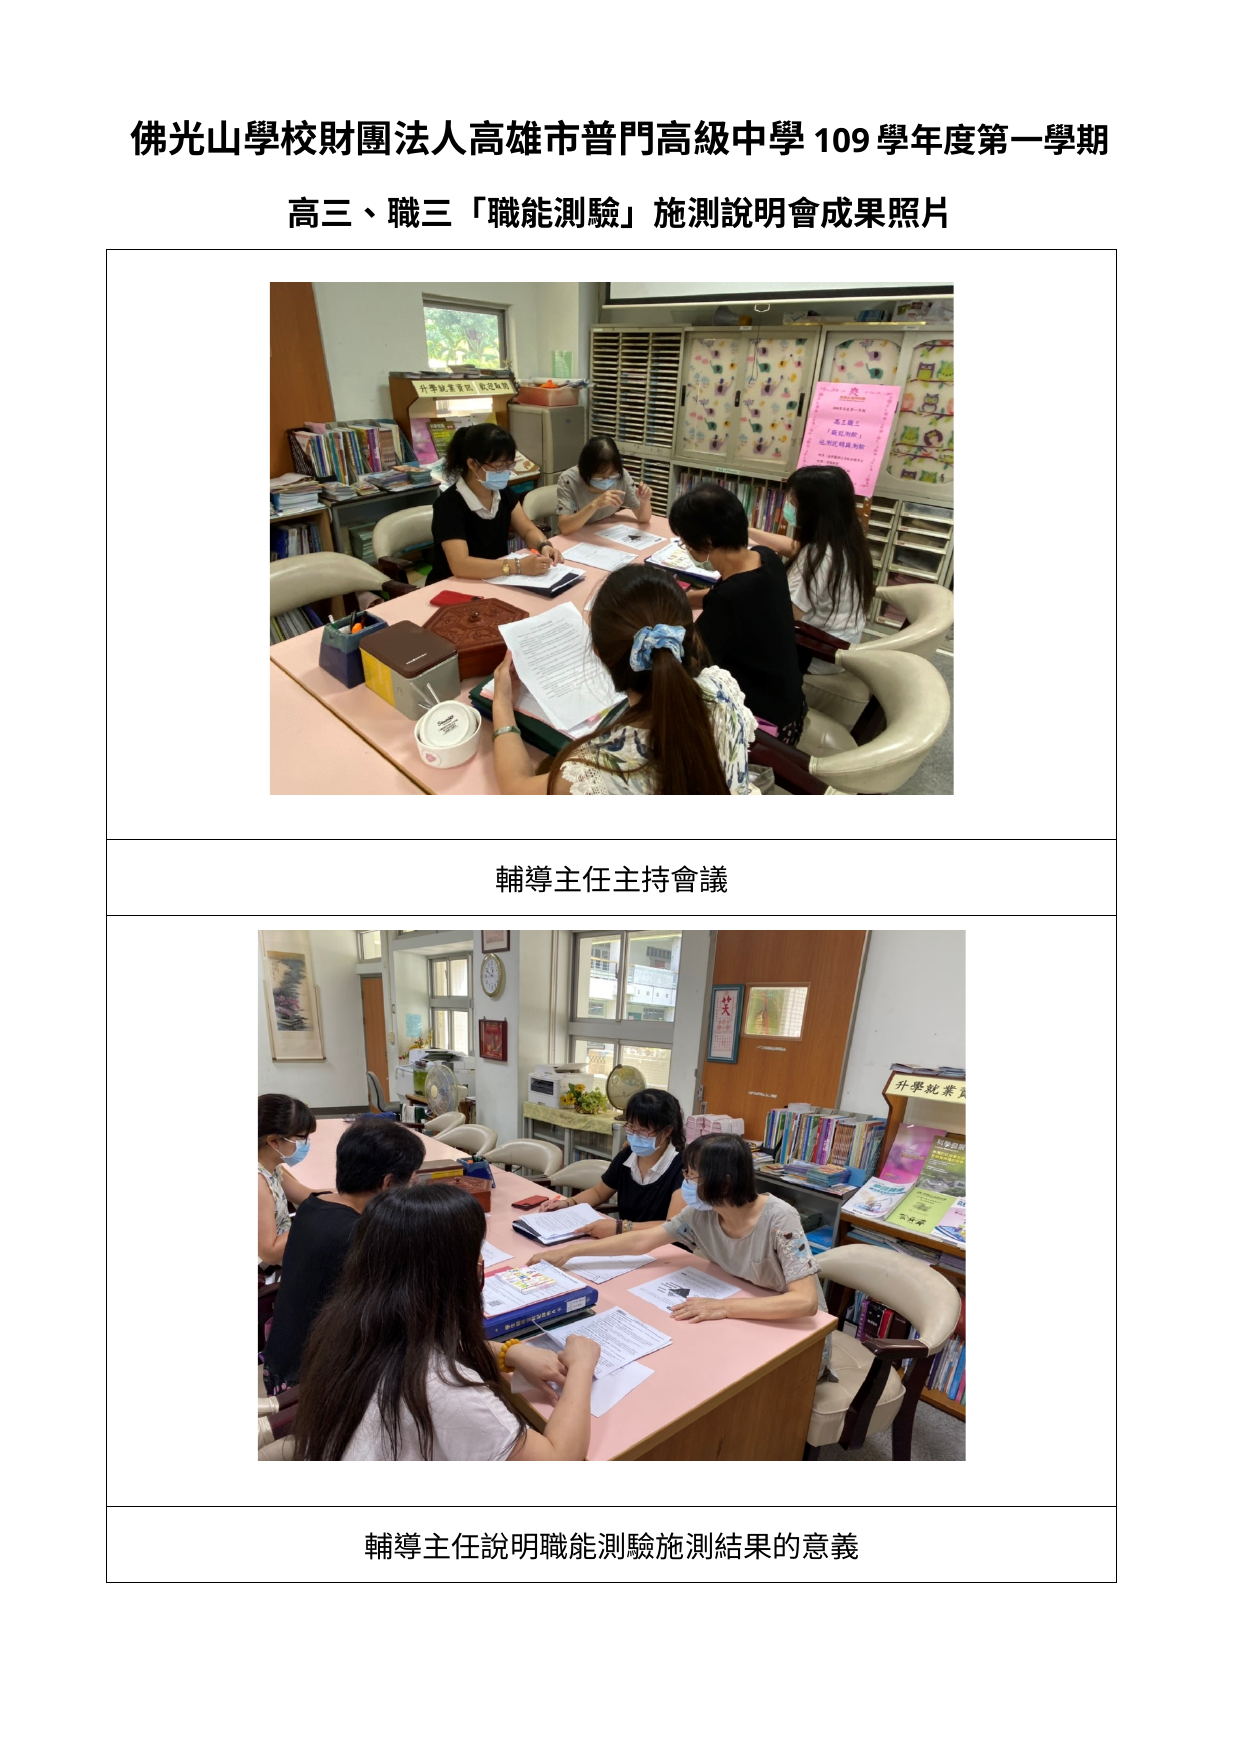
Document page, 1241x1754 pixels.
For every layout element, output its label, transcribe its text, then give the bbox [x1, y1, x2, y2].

table_cell 輔導主任說明職能測驗施測結果的意義 [107, 1507, 1116, 1582]
table_header [107, 250, 1116, 839]
table_cell 輔導主任主持會議 [107, 840, 1116, 915]
text 高三、職三「職能測驗」施測說明會成果照片 [118, 174, 1122, 249]
picture [269, 282, 954, 795]
picture [257, 930, 966, 1461]
table_cell [107, 916, 1116, 1506]
text 佛光山學校財團法人高雄市普門高級中學109學年度第一學期 [118, 99, 1122, 174]
